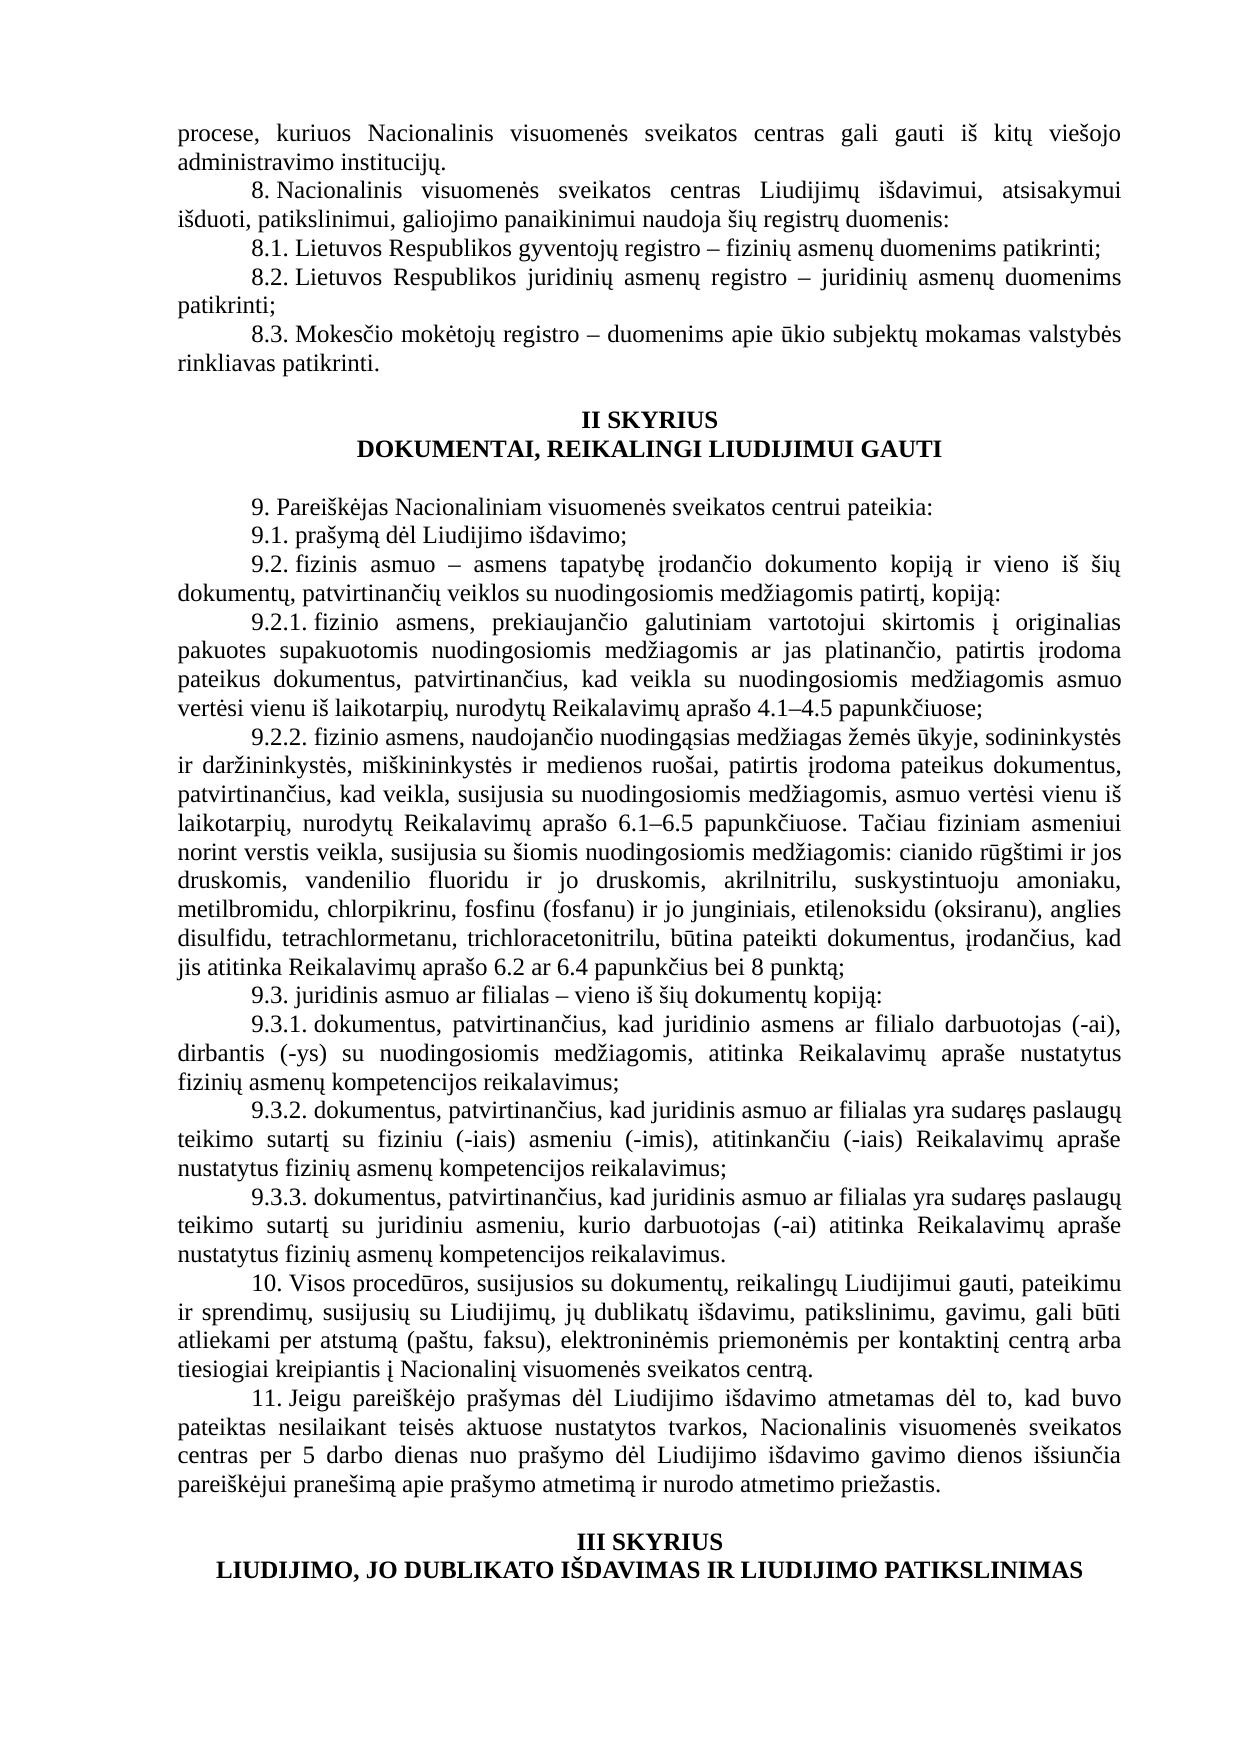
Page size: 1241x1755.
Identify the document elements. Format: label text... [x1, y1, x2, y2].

text 9.2.1. fizinio asmens, prekiaujančio galutiniam vartotojui skirtomis į originalias pakuotes supakuotomis nuodingosiomis medžiagomis ar jas platinančio, patirtis įrodoma pateikus dokumentus, patvirtinančius, kad veikla su nuodingosiomis medžiagomis asmuo vertėsi vienu iš laikotarpių, nurodytų Reikalavimų aprašo 4.1–4.5 papunkčiuose; [177, 607, 1122, 722]
text Liudijimo, jo dublikato išdavimas ir liudijimo patikslinimas [177, 1556, 1122, 1584]
text 8.3. Mokesčio mokėtojų registro – duomenims apie ūkio subjektų mokamas valstybės rinkliavas patikrinti. [177, 319, 1122, 377]
text 9. Pareiškėjas Nacionaliniam visuomenės sveikatos centrui pateikia: [177, 492, 1122, 521]
text Dokumentai, reikalingi liudijimui gauti [177, 434, 1122, 463]
text 9.3.2. dokumentus, patvirtinančius, kad juridinis asmuo ar filialas yra sudaręs paslaugų teikimo sutartį su fiziniu (-iais) asmeniu (-imis), atitinkančiu (-iais) Reikalavimų apraše nustatytus fizinių asmenų kompetencijos reikalavimus; [177, 1096, 1122, 1182]
text 8.1. Lietuvos Respublikos gyventojų registro – fizinių asmenų duomenims patikrinti; [177, 233, 1122, 262]
text 9.2.2. fizinio asmens, naudojančio nuodingąsias medžiagas žemės ūkyje, sodininkystės ir daržininkystės, miškininkystės ir medienos ruošai, patirtis įrodoma pateikus dokumentus, patvirtinančius, kad veikla, susijusia su nuodingosiomis medžiagomis, asmuo vertėsi vienu iš laikotarpių, nurodytų Reikalavimų aprašo 6.1–6.5 papunkčiuose. Tačiau fiziniam asmeniui norint verstis veikla, susijusia su šiomis nuodingosiomis medžiagomis: cianido rūgštimi ir jos druskomis, vandenilio fluoridu ir jo druskomis, akrilnitrilu, suskystintuoju amoniaku, metilbromidu, chlorpikrinu, fosfinu (fosfanu) ir jo junginiais, etilenoksidu (oksiranu), anglies disulfidu, tetrachlormetanu, trichloracetonitrilu, būtina pateikti dokumentus, įrodančius, kad jis atitinka Reikalavimų aprašo 6.2 ar 6.4 papunkčius bei 8 punktą; [177, 722, 1122, 981]
text procese, kuriuos Nacionalinis visuomenės sveikatos centras gali gauti iš kitų viešojo administravimo institucijų. [177, 118, 1122, 176]
text 9.3. juridinis asmuo ar filialas – vieno iš šių dokumentų kopiją: [177, 981, 1122, 1009]
text 10. Visos procedūros, susijusios su dokumentų, reikalingų Liudijimui gauti, pateikimu ir sprendimų, susijusių su Liudijimų, jų dublikatų išdavimu, patikslinimu, gavimu, gali būti atliekami per atstumą (paštu, faksu), elektroninėmis priemonėmis per kontaktinį centrą arba tiesiogiai kreipiantis į Nacionalinį visuomenės sveikatos centrą. [177, 1268, 1122, 1383]
text III SKYRIUS [177, 1527, 1122, 1556]
text 9.1. prašymą dėl Liudijimo išdavimo; [177, 521, 1122, 549]
text 9.3.3. dokumentus, patvirtinančius, kad juridinis asmuo ar filialas yra sudaręs paslaugų teikimo sutartį su juridiniu asmeniu, kurio darbuotojas (-ai) atitinka Reikalavimų apraše nustatytus fizinių asmenų kompetencijos reikalavimus. [177, 1182, 1122, 1268]
text 11. Jeigu pareiškėjo prašymas dėl Liudijimo išdavimo atmetamas dėl to, kad buvo pateiktas nesilaikant teisės aktuose nustatytos tvarkos, Nacionalinis visuomenės sveikatos centras per 5 darbo dienas nuo prašymo dėl Liudijimo išdavimo gavimo dienos išsiunčia pareiškėjui pranešimą apie prašymo atmetimą ir nurodo atmetimo priežastis. [177, 1383, 1122, 1498]
text 9.2. fizinis asmuo – asmens tapatybę įrodančio dokumento kopiją ir vieno iš šių dokumentų, patvirtinančių veiklos su nuodingosiomis medžiagomis patirtį, kopiją: [177, 549, 1122, 607]
text 8.2. Lietuvos Respublikos juridinių asmenų registro – juridinių asmenų duomenims patikrinti; [177, 262, 1122, 319]
text II SKYRIUS [177, 406, 1122, 434]
text 9.3.1. dokumentus, patvirtinančius, kad juridinio asmens ar filialo darbuotojas (-ai), dirbantis (-ys) su nuodingosiomis medžiagomis, atitinka Reikalavimų apraše nustatytus fizinių asmenų kompetencijos reikalavimus; [177, 1009, 1122, 1096]
text 8. Nacionalinis visuomenės sveikatos centras Liudijimų išdavimui, atsisakymui išduoti, patikslinimui, galiojimo panaikinimui naudoja šių registrų duomenis: [177, 176, 1122, 233]
